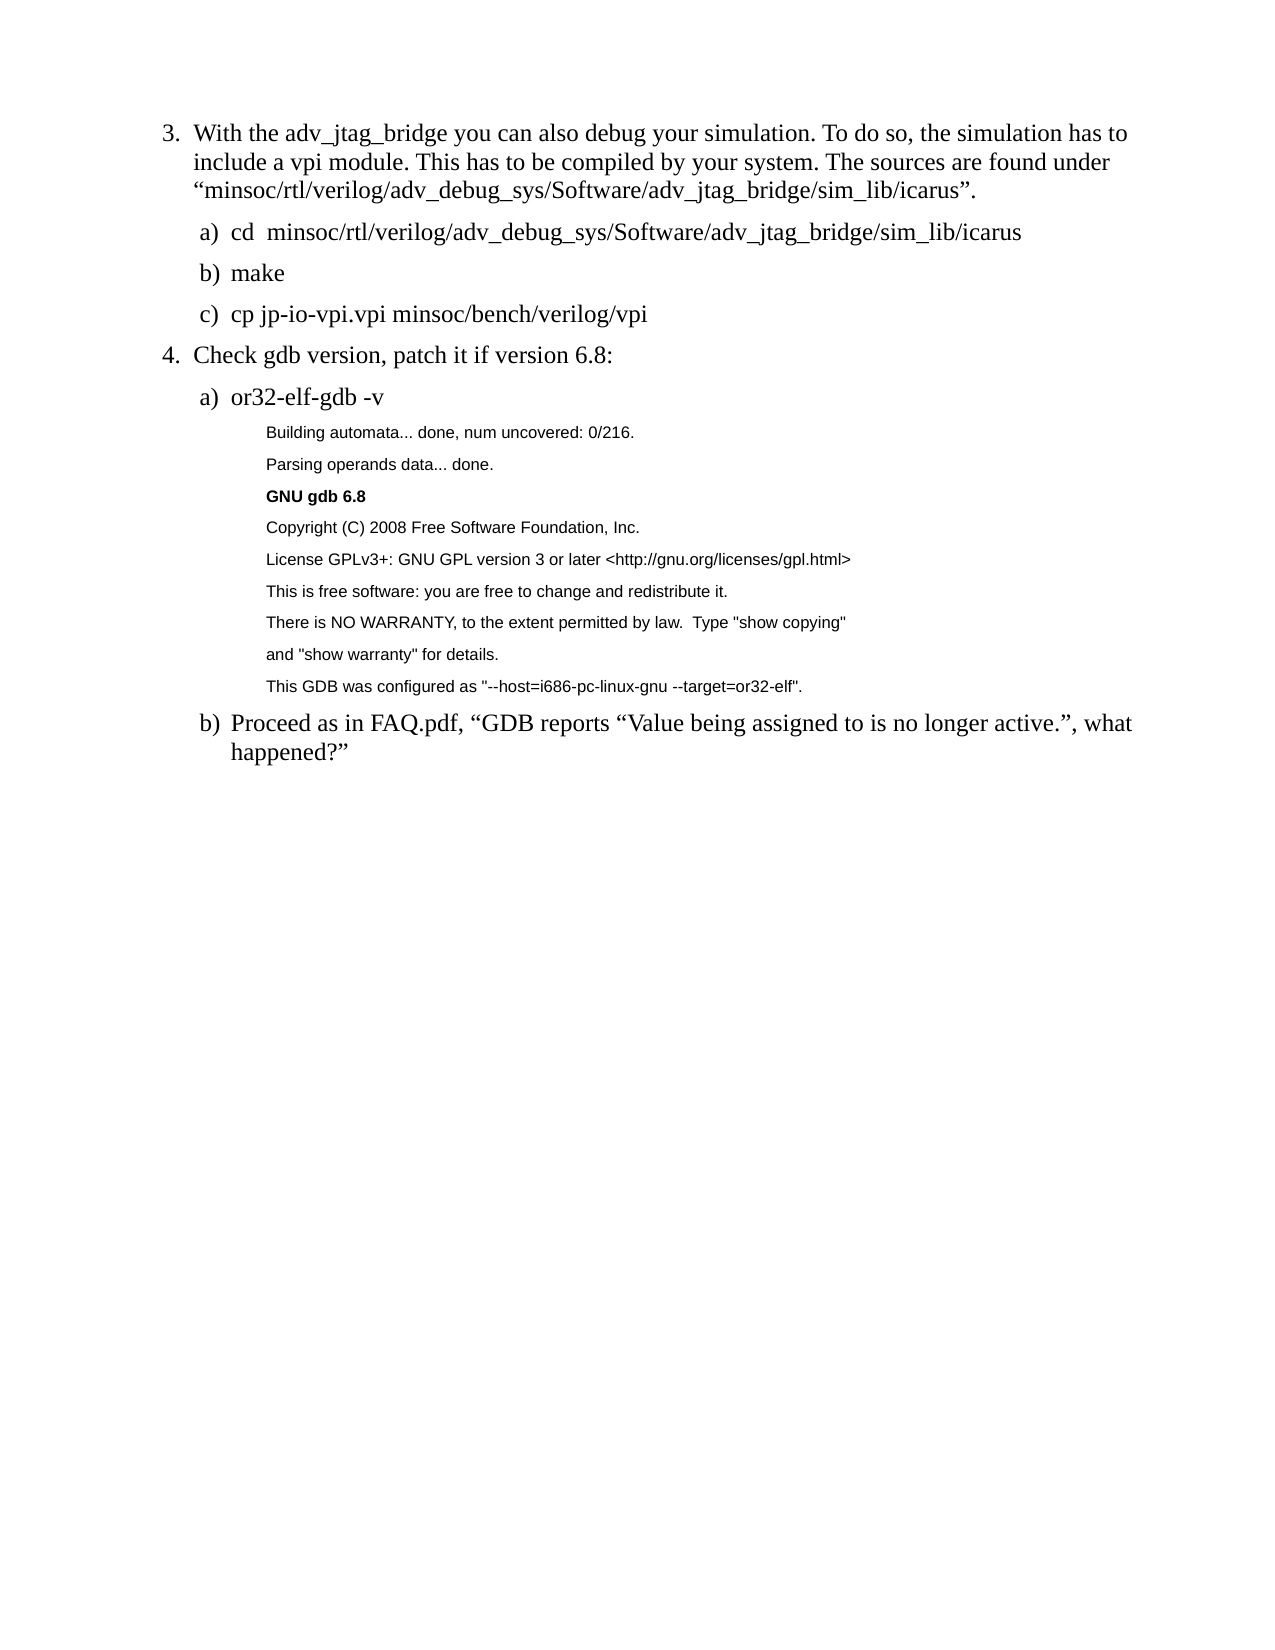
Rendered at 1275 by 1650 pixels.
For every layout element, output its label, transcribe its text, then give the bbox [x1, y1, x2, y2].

text There is NO WARRANTY, to the extent permitted by law. Type "show copying" [266, 613, 1157, 632]
list Check gdb version, patch it if version 6.8: [156, 341, 1157, 369]
text GNU gdb 6.8 [266, 486, 1157, 506]
list cp jp-io-vpi.vpi minsoc/bench/verilog/vpi [193, 299, 1157, 328]
list cd minsoc/rtl/verilog/adv_debug_sys/Software/adv_jtag_bridge/sim_lib/icarus [193, 217, 1157, 246]
text and "show warranty" for details. [266, 645, 1157, 664]
text Copyright (C) 2008 Free Software Foundation, Inc. [266, 518, 1157, 537]
list make [193, 258, 1157, 287]
text This GDB was configured as "--host=i686-pc-linux-gnu --target=or32-elf". [266, 676, 1157, 696]
text This is free software: you are free to change and redistribute it. [266, 581, 1157, 601]
text Building automata... done, num uncovered: 0/216. [266, 423, 1157, 442]
text Parsing operands data... done. [266, 455, 1157, 474]
list Proceed as in FAQ.pdf, “GDB reports “Value being assigned to is no longer active.”, what happened?” [193, 708, 1157, 766]
list or32-elf-gdb -v [193, 382, 1157, 411]
list With the adv_jtag_bridge you can also debug your simulation. To do so, the simulation has to include a vpi module. This has to be compiled by your system. The sources are found under “minsoc/rtl/verilog/adv_debug_sys/Software/adv_jtag_bridge/sim_lib/icarus”. [156, 118, 1157, 204]
text License GPLv3+: GNU GPL version 3 or later <http://gnu.org/licenses/gpl.html> [266, 550, 1157, 569]
